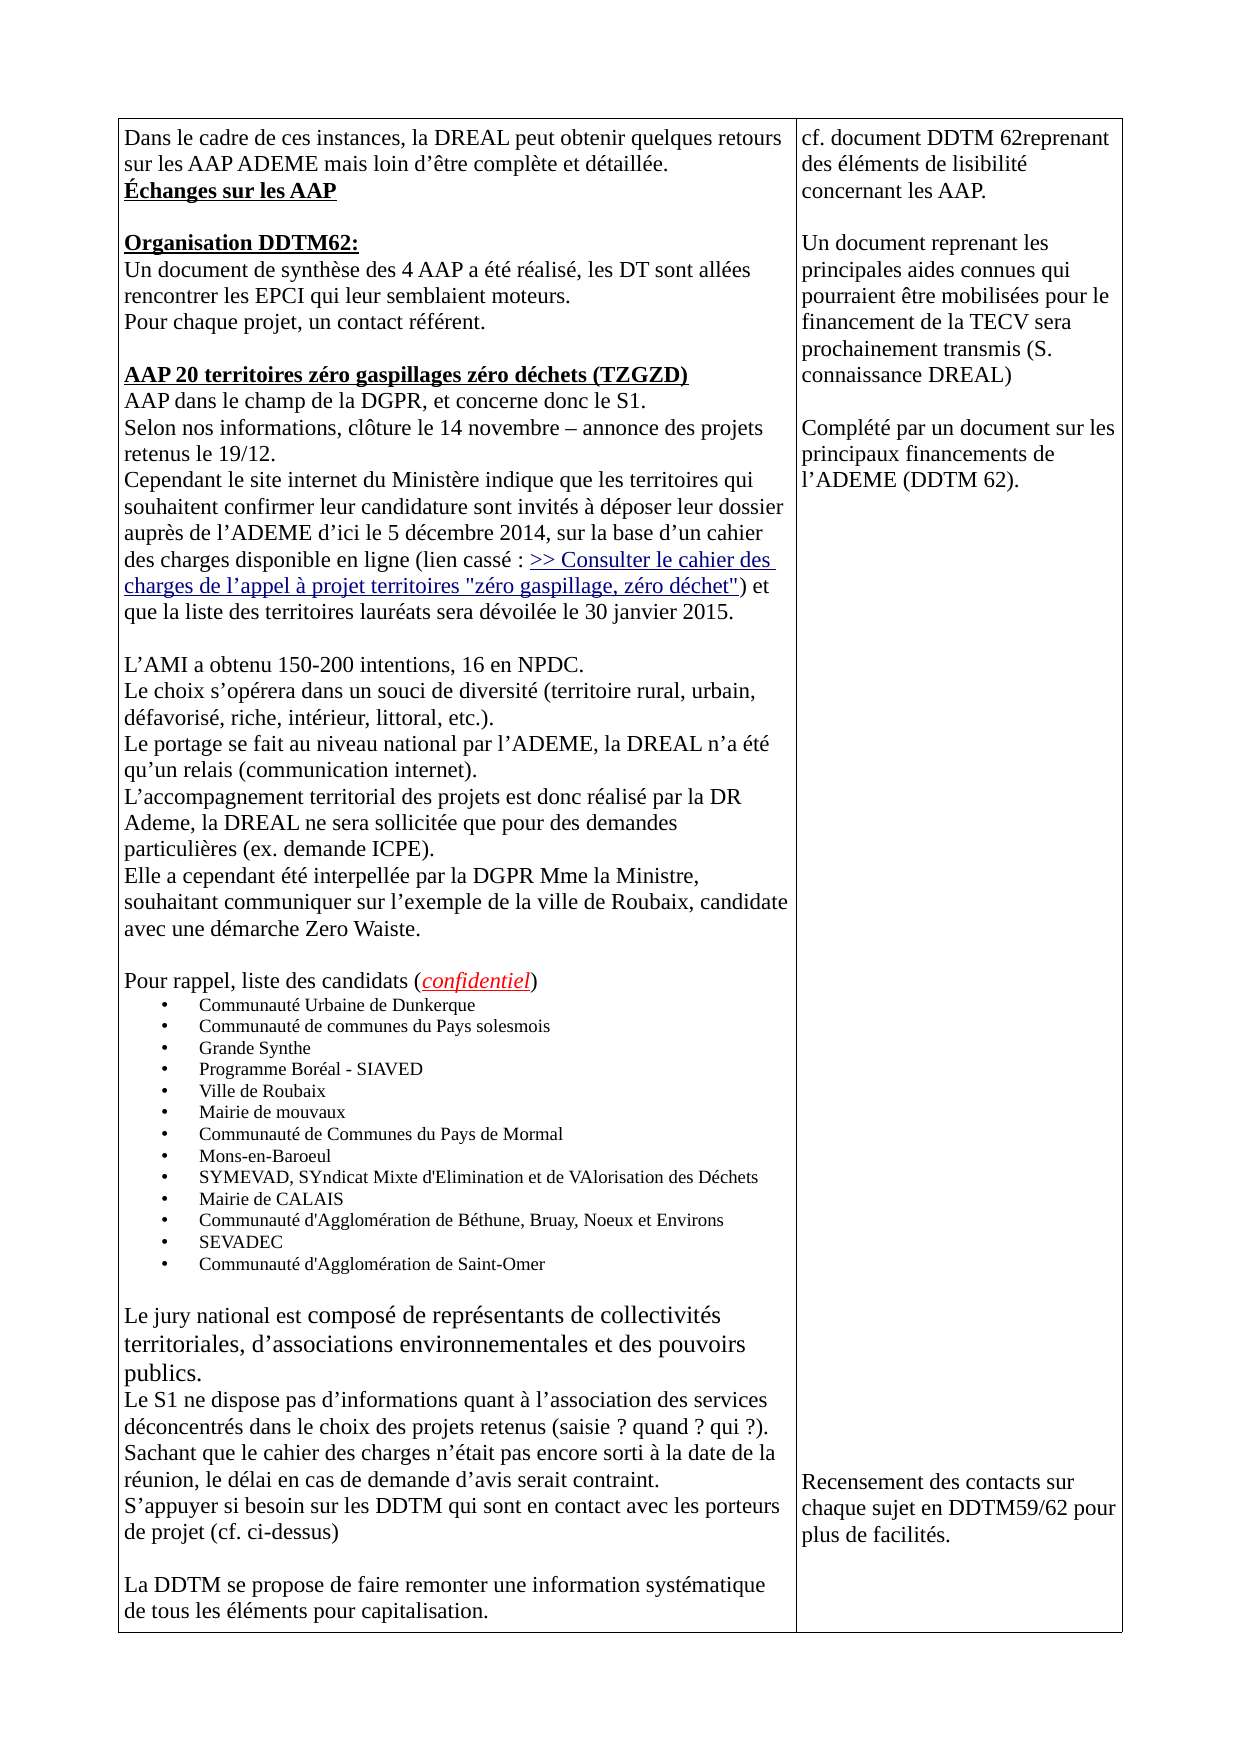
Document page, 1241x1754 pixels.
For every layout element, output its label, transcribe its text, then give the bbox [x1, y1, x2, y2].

table_cell cf. document DDTM 62reprenant des éléments de lisibilité concernant les AAP. Un document reprenant les principales aides connues qui pourraient être mobilisées pour le financement de la TECV sera prochainement transmis (S. connaissance DREAL) Complété par un document sur les principaux financements de l’ADEME (DDTM 62). Recensement des contacts sur chaque sujet en DDTM59/62 pour plus de facilités. [797, 119, 1122, 1632]
table_cell Dans le cadre de ces instances, la DREAL peut obtenir quelques retours sur les AAP ADEME mais loin d’être complète et détaillée. Échanges sur les AAP Organisation DDTM62: Un document de synthèse des 4 AAP a été réalisé, les DT sont allées rencontrer les EPCI qui leur semblaient moteurs. Pour chaque projet, un contact référent. AAP 20 territoires zéro gaspillages zéro déchets (TZGZD) AAP dans le champ de la DGPR, et concerne donc le S1. Selon nos informations, clôture le 14 novembre – annonce des projets retenus le 19/12. Cependant le site internet du Ministère indique que les territoires qui souhaitent confirmer leur candidature sont invités à déposer leur dossier auprès de l’ADEME d’ici le 5 décembre 2014, sur la base d’un cahier des charges disponible en ligne (lien cassé : >> Consulter le cahier des charges de l’appel à projet territoires "zéro gaspillage, zéro déchet") et que la liste des territoires lauréats sera dévoilée le 30 janvier 2015. L’AMI a obtenu 150-200 intentions, 16 en NPDC. Le choix s’opérera dans un souci de diversité (territoire rural, urbain, défavorisé, riche, intérieur, littoral, etc.). Le portage se fait au niveau national par l’ADEME, la DREAL n’a été qu’un relais (communication internet). L’accompagnement territorial des projets est donc réalisé par la DR Ademe, la DREAL ne sera sollicitée que pour des demandes particulières (ex. demande ICPE). Elle a cependant été interpellée par la DGPR Mme la Ministre, souhaitant communiquer sur l’exemple de la ville de Roubaix, candidate avec une démarche Zero Waiste. Pour rappel, liste des candidats (confidentiel) Communauté Urbaine de Dunkerque Communauté de communes du Pays solesmois Grande Synthe Programme Boréal - SIAVED Ville de Roubaix Mairie de mouvaux Communauté de Communes du Pays de Mormal Mons-en-Baroeul SYMEVAD, SYndicat Mixte d'Elimination et de VAlorisation des Déchets Mairie de CALAIS Communauté d'Agglomération de Béthune, Bruay, Noeux et Environs SEVADEC Communauté d'Agglomération de Saint-Omer Le jury national est composé de représentants de collectivités territoriales, d’associations environnementales et des pouvoirs publics. Le S1 ne dispose pas d’informations quant à l’association des services déconcentrés dans le choix des projets retenus (saisie ? quand ? qui ?). Sachant que le cahier des charges n’était pas encore sorti à la date de la réunion, le délai en cas de demande d’avis serait contraint. S’appuyer si besoin sur les DDTM qui sont en contact avec les porteurs de projet (cf. ci-dessus) La DDTM se propose de faire remonter une information systématique de tous les éléments pour capitalisation. [119, 119, 796, 1632]
